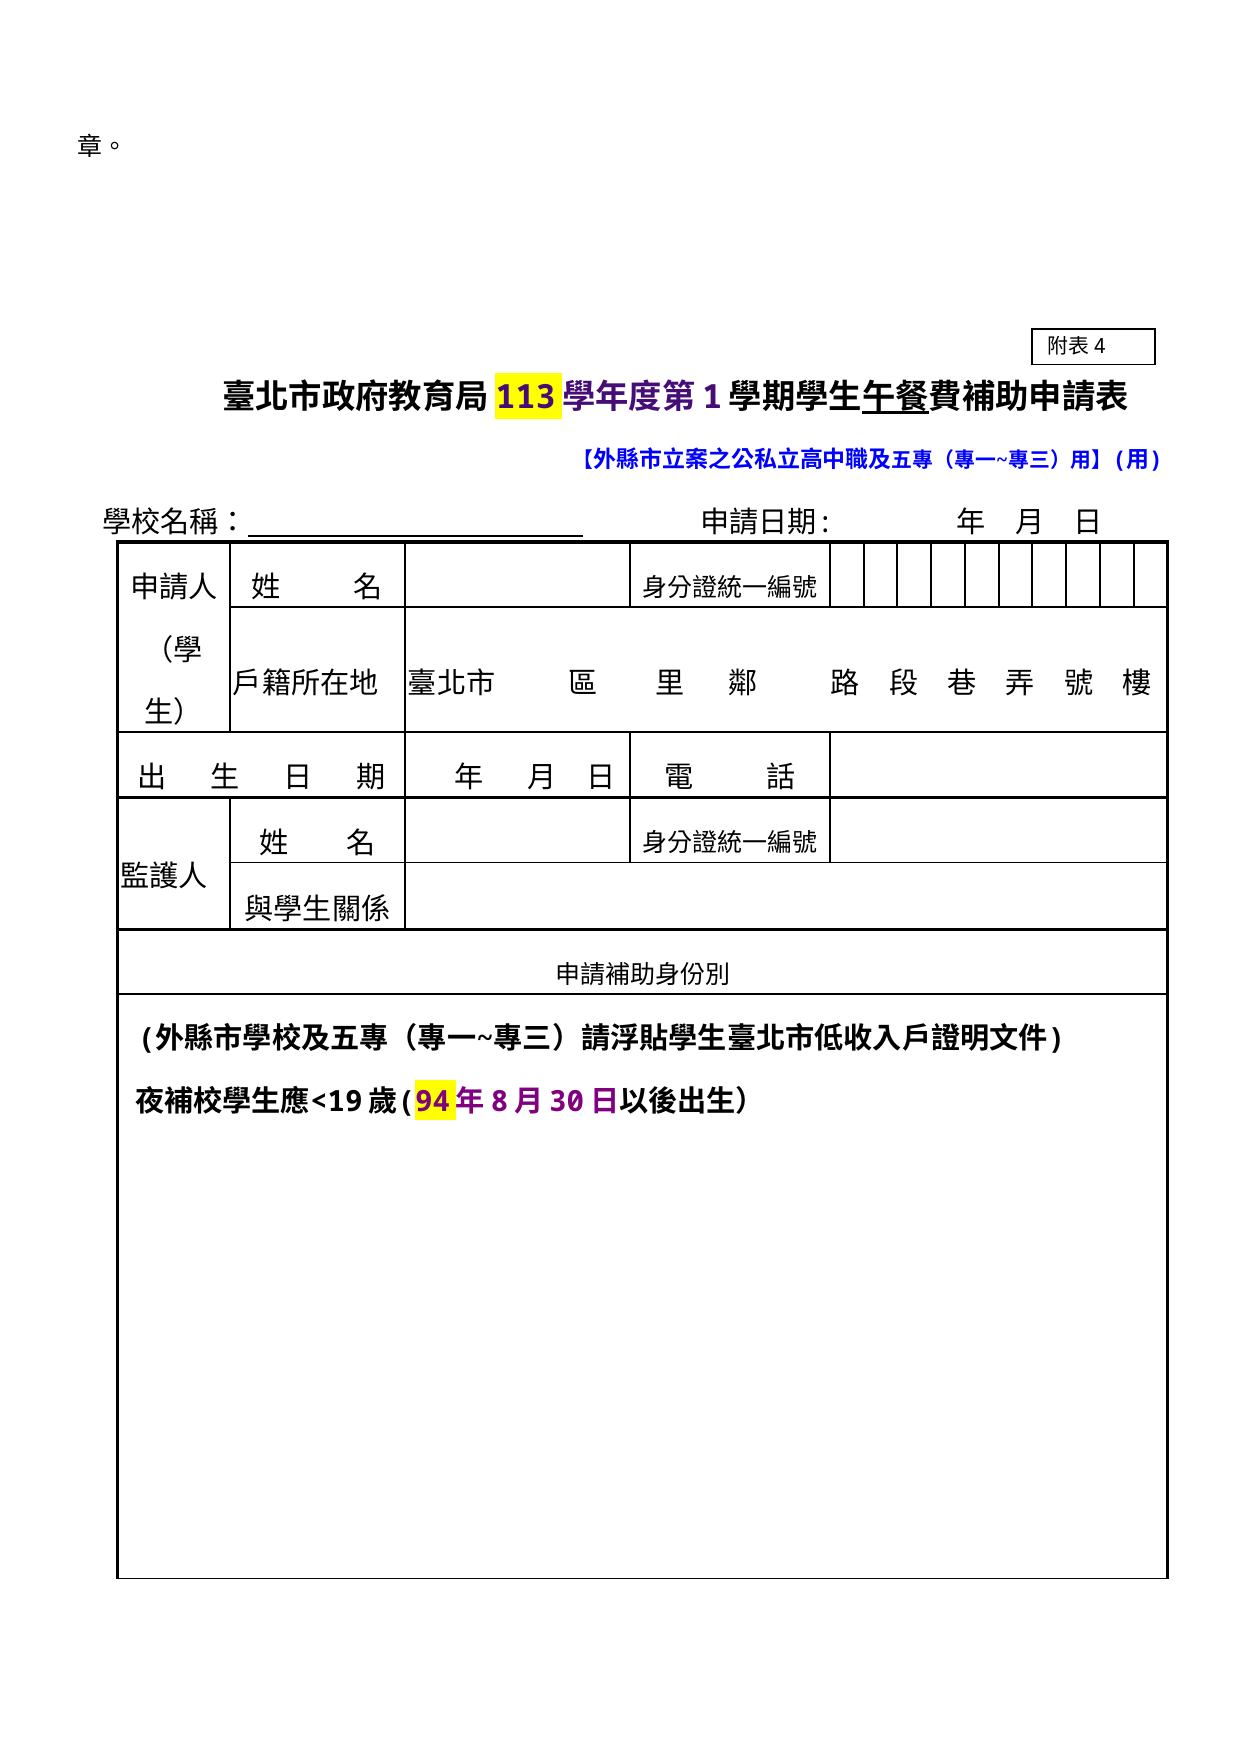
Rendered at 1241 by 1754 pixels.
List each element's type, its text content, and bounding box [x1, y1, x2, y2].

table_header [1067, 544, 1099, 606]
table_cell 年 月 日 [406, 733, 629, 796]
table_header [831, 544, 863, 606]
table_header 姓 名 [231, 544, 404, 606]
table_cell 監護人 [119, 799, 229, 927]
table_cell 電 話 [631, 733, 829, 796]
table_header [966, 544, 998, 606]
table_header [1135, 544, 1166, 606]
table_cell (外縣市學校及五專（專一~專三）請浮貼學生臺北市低收入戶證明文件) 夜補校學生應<19歲(94年8月30日以後出生） [119, 995, 1166, 1577]
table_cell [406, 863, 1166, 927]
table_cell [406, 799, 629, 862]
text 【外縣市立案之公私立高中職及五專（專一~專三）用】(用) [102, 415, 1162, 478]
text 臺北市政府教育局113學年度第1學期學生午餐費補助申請表 [1033, 330, 1154, 364]
table_header [865, 544, 896, 606]
table_cell 身分證統一編號 [631, 799, 829, 862]
table_header [1000, 544, 1031, 606]
table_cell 臺北市 區 里 鄰 路 段 巷 弄 號 樓 [406, 608, 1166, 731]
text 章。 [77, 103, 1162, 165]
table_header 申請人 （學生） [119, 544, 229, 731]
table_header 身分證統一編號 [631, 544, 829, 606]
table_header [1101, 544, 1133, 606]
text 附表4 [1047, 337, 1139, 356]
table_header [932, 544, 964, 606]
table_cell [831, 799, 1166, 862]
table_cell 戶籍所在地 [231, 608, 404, 731]
text 學校名稱： 申請日期: 年 月 日 [102, 478, 1162, 540]
table_header [1033, 544, 1065, 606]
text 臺北市政府教育局113學年度第1學期學生午餐費補助申請表 [77, 353, 1240, 415]
table_header [406, 544, 629, 606]
table_cell 申請補助身份別 [119, 931, 1166, 993]
table_cell [831, 733, 1166, 796]
table_cell 與學生關係 [231, 863, 404, 927]
table_cell 出 生 日 期 [119, 733, 404, 796]
table_header [898, 544, 930, 606]
table_cell 姓 名 [231, 799, 404, 862]
